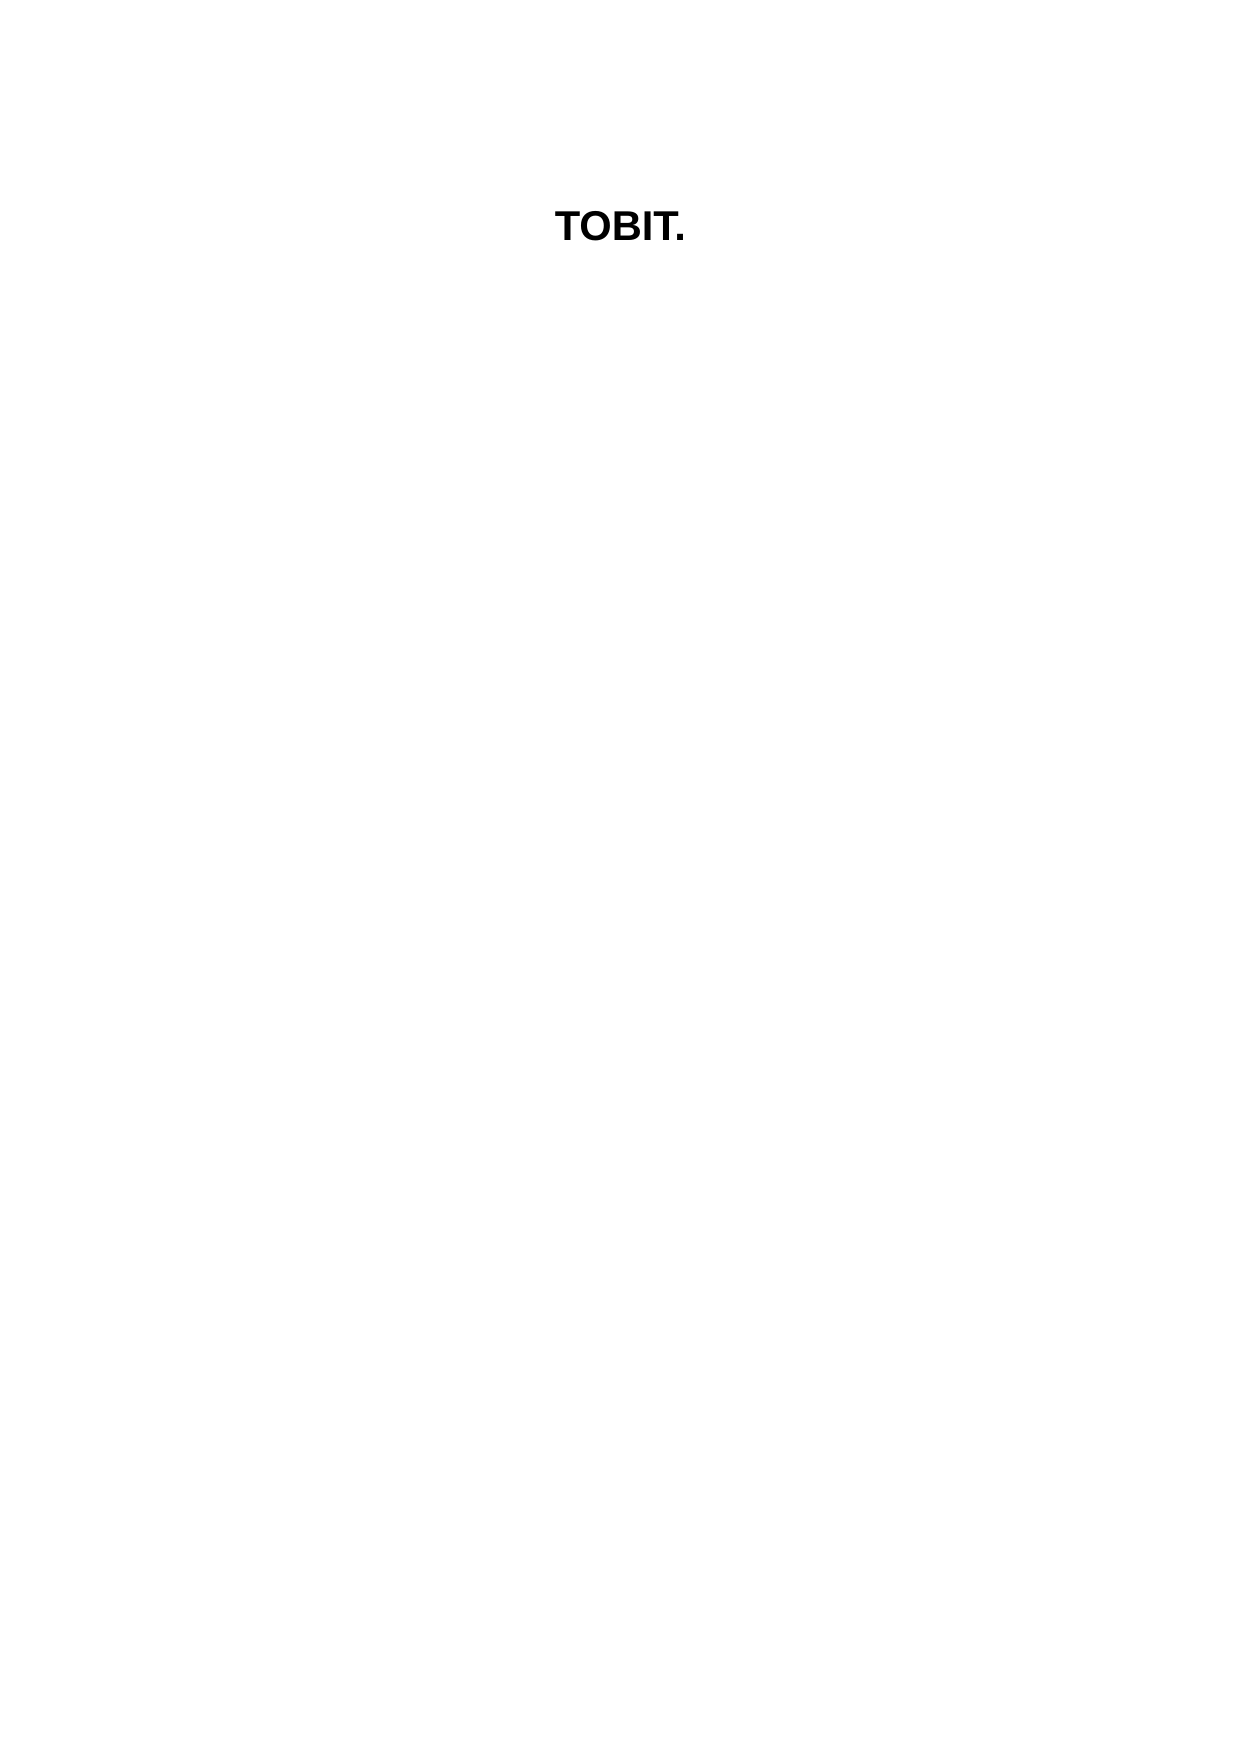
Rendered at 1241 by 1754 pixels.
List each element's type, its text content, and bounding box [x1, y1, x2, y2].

title TOBIT. [118, 201, 1122, 249]
